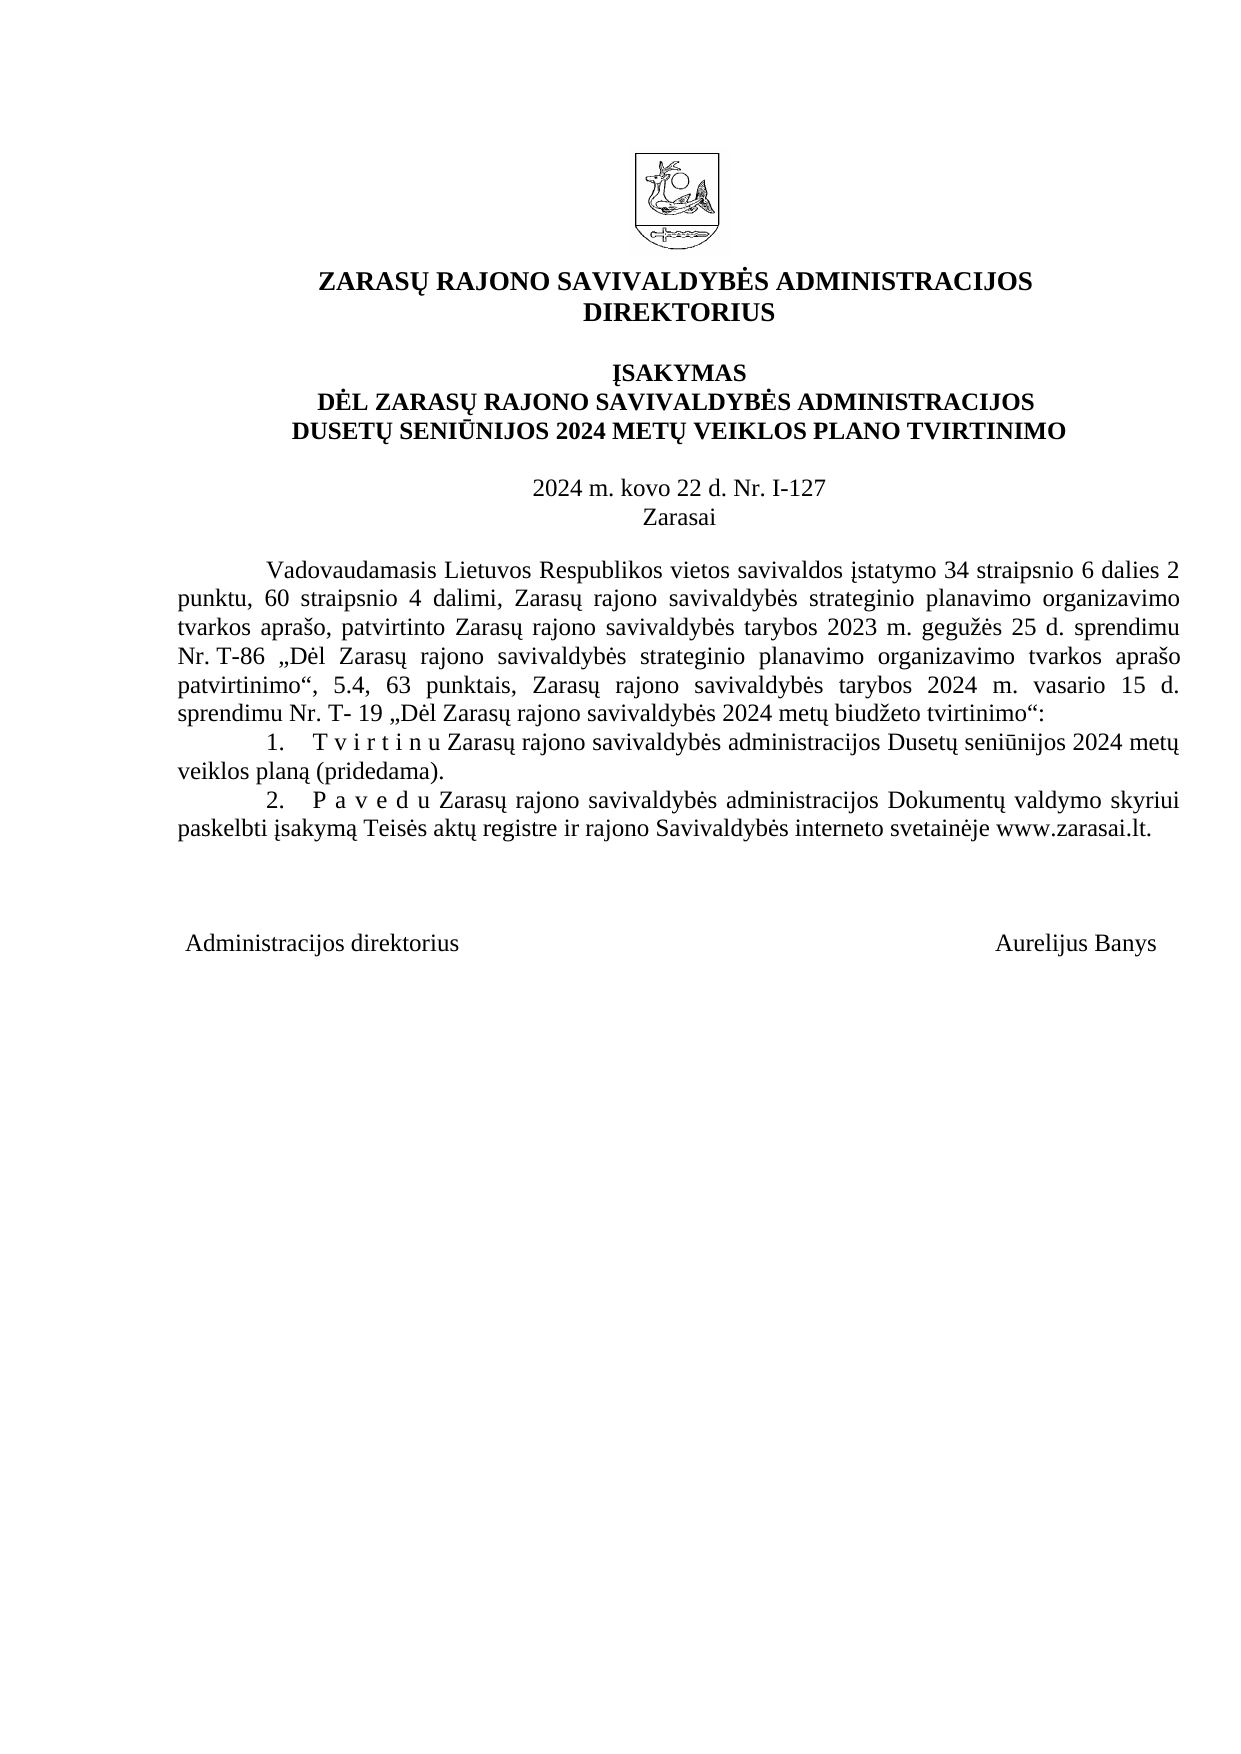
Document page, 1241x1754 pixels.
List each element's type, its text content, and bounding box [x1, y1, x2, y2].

text DIREKTORIUS [177, 296, 1181, 327]
text Zarasai [177, 502, 1181, 531]
subtitle ZARASŲ RAJONO SAVIVALDYBĖs ADMINISTRACIJOS [177, 265, 1181, 296]
text DĖL ZARASŲ RAJONO SAVIVALDYBĖS ADMINISTRACIJOS [177, 387, 1181, 416]
text Vadovaudamasis Lietuvos Respublikos vietos savivaldos įstatymo 34 straipsnio 6 dalies 2 punktu, 60 straipsnio 4 dalimi, Zarasų rajono savivaldybės strateginio planavimo organizavimo tvarkos aprašo, patvirtinto Zarasų rajono savivaldybės tarybos 2023 m. gegužės 25 d. sprendimu Nr. T‑86 „Dėl Zarasų rajono savivaldybės strateginio planavimo organizavimo tvarkos aprašo patvirtinimo“, 5.4, 63 punktais, Zarasų rajono savivaldybės tarybos 2024 m. vasario 15 d. sprendimu Nr. T- 19 „Dėl Zarasų rajono savivaldybės 2024 metų biudžeto tvirtinimo“: [177, 555, 1181, 727]
text Administracijos direktorius Aurelijus Banys [185, 928, 1181, 957]
text 1. T v i r t i n u Zarasų rajono savivaldybės administracijos Dusetų seniūnijos 2024 metų veiklos planą (pridedama). [177, 727, 1181, 785]
text ĮSAKYMAS [177, 358, 1181, 387]
text 2. P a v e d u Zarasų rajono savivaldybės administracijos Dokumentų valdymo skyriui paskelbti įsakymą Teisės aktų registre ir rajono Savivaldybės interneto svetainėje www.zarasai.lt. [177, 785, 1181, 842]
text 2024 m. kovo 22 d. Nr. I-127 [177, 473, 1181, 502]
text DUSETŲ SENIŪNIJOS 2024 METŲ VEIKLOS PLANO TVIRTINIMO [177, 416, 1181, 444]
